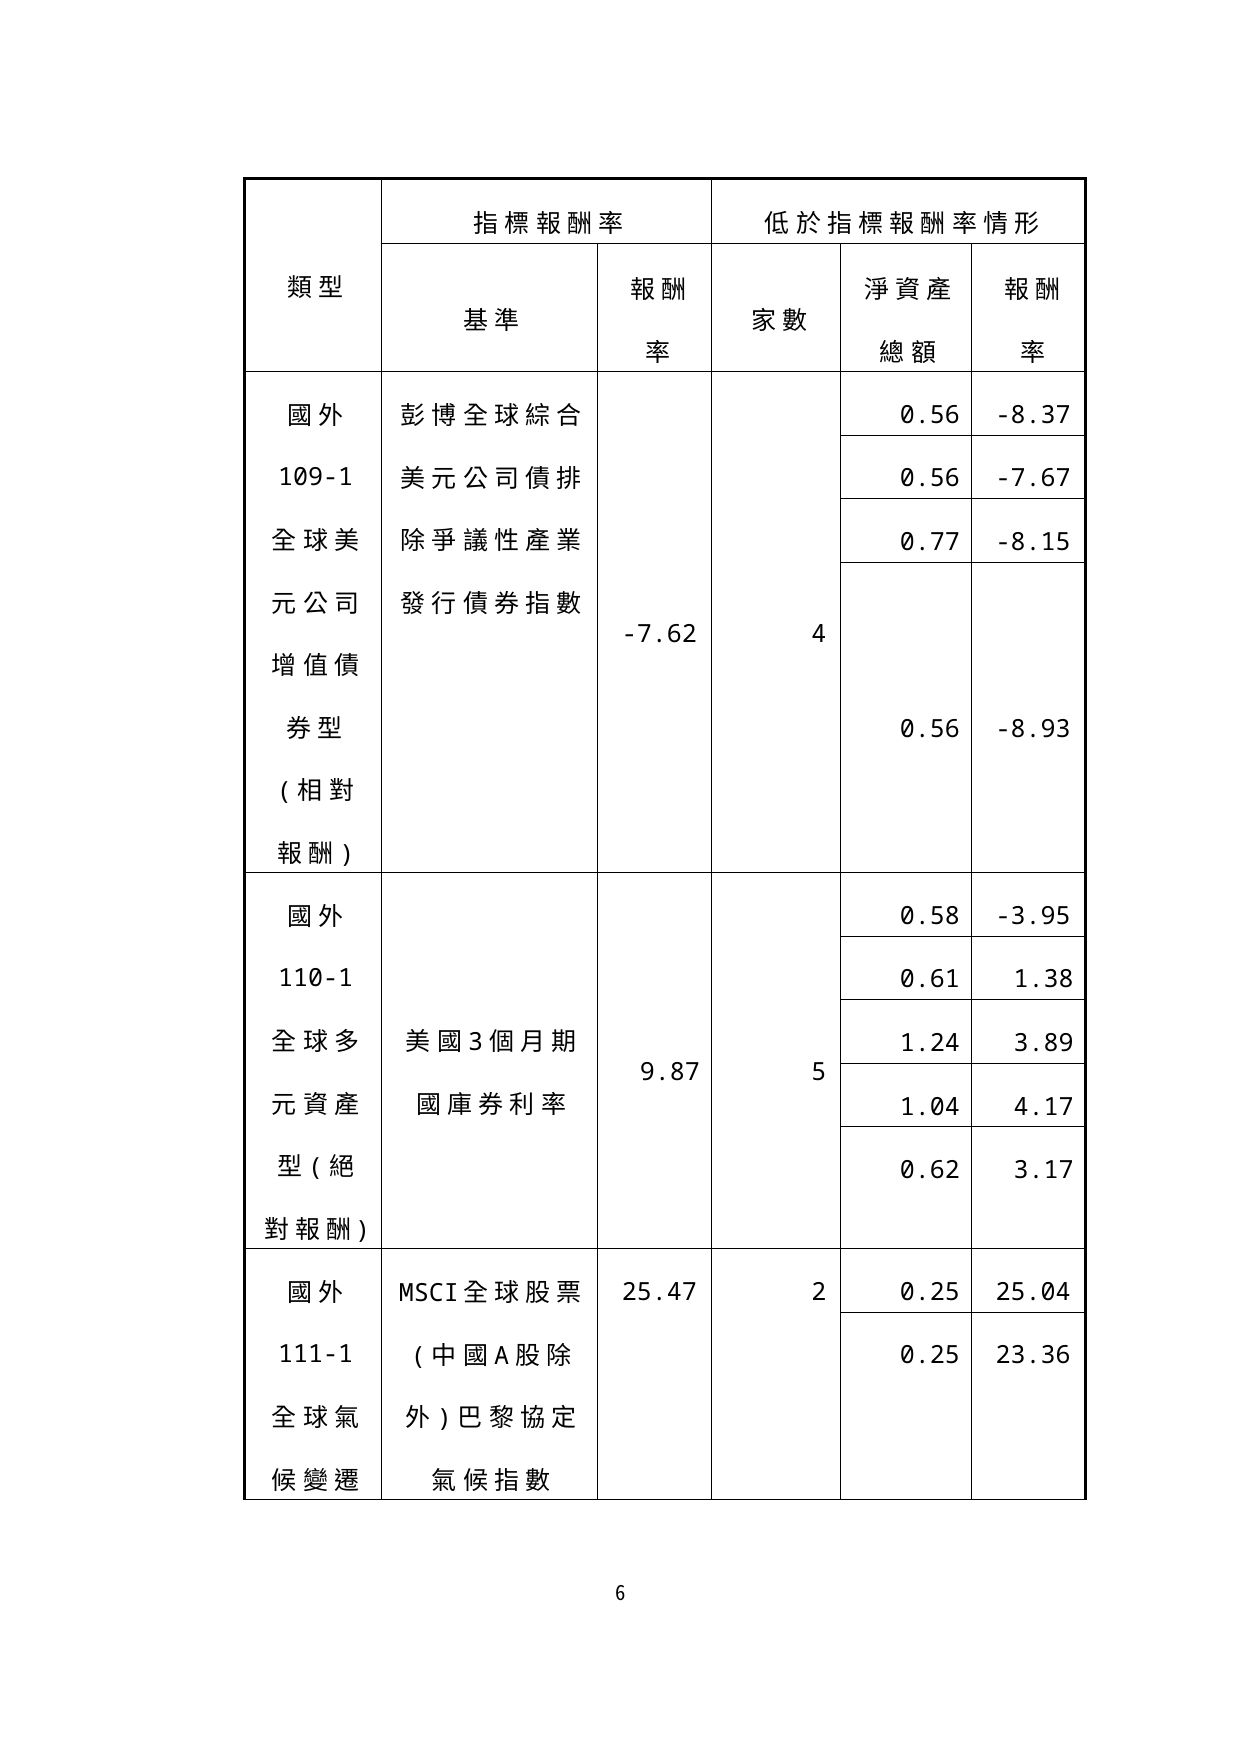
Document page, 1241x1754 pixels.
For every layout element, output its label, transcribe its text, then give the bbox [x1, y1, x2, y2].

table_cell 0.56 [841, 436, 971, 498]
table_cell 家數 [712, 244, 840, 371]
table_cell 0.77 [841, 499, 971, 562]
table_cell 4 [712, 372, 840, 872]
table_cell -8.93 [972, 563, 1084, 872]
table_cell 1.38 [972, 937, 1084, 999]
table_cell 0.62 [841, 1127, 971, 1248]
table_cell 5 [712, 873, 840, 1248]
table_cell 2 [712, 1249, 840, 1499]
table_cell 25.04 [972, 1249, 1084, 1312]
table_header 低於指標報酬率情形 [712, 180, 1084, 243]
table_cell 國外110-1全球多元資產型(絕對報酬) [246, 873, 381, 1248]
table_cell 報酬率 [598, 244, 711, 371]
table_cell 9.87 [598, 873, 711, 1248]
table_cell 3.89 [972, 1000, 1084, 1063]
table_cell 0.61 [841, 937, 971, 999]
table_cell 0.56 [841, 563, 971, 872]
table_cell 國外109-1全球美元公司增值債券型(相對報酬) [246, 372, 381, 872]
table_cell 淨資產總額 [841, 244, 971, 371]
table_cell -8.15 [972, 499, 1084, 562]
table_cell -3.95 [972, 873, 1084, 936]
table_cell 報酬率 [972, 244, 1084, 371]
table_cell 4.17 [972, 1064, 1084, 1126]
table_cell 1.04 [841, 1064, 971, 1126]
table_cell 0.56 [841, 372, 971, 434]
table_cell -7.62 [598, 372, 711, 872]
table_cell 彭博全球綜合美元公司債排除爭議性產業發行債券指數 [382, 372, 597, 872]
table_cell 0.25 [841, 1249, 971, 1312]
table_cell 23.36 [972, 1313, 1084, 1499]
table_cell MSCI全球股票(中國A股除外)巴黎協定氣候指數 [382, 1249, 597, 1499]
table_cell -7.67 [972, 436, 1084, 498]
table_cell 國外111-1全球氣候變遷股票型(相對報酬) [246, 1249, 381, 1499]
table_cell 25.47 [598, 1249, 711, 1499]
table_cell 0.25 [841, 1313, 971, 1499]
table_header 類型 [246, 180, 381, 371]
table_cell 1.24 [841, 1000, 971, 1063]
table_cell -8.37 [972, 372, 1084, 434]
table_header 指標報酬率 [382, 180, 711, 243]
table_cell 美國3個月期國庫券利率 [382, 873, 597, 1248]
table_cell 3.17 [972, 1127, 1084, 1248]
table_cell 0.58 [841, 873, 971, 936]
table_cell 基準 [382, 244, 597, 371]
